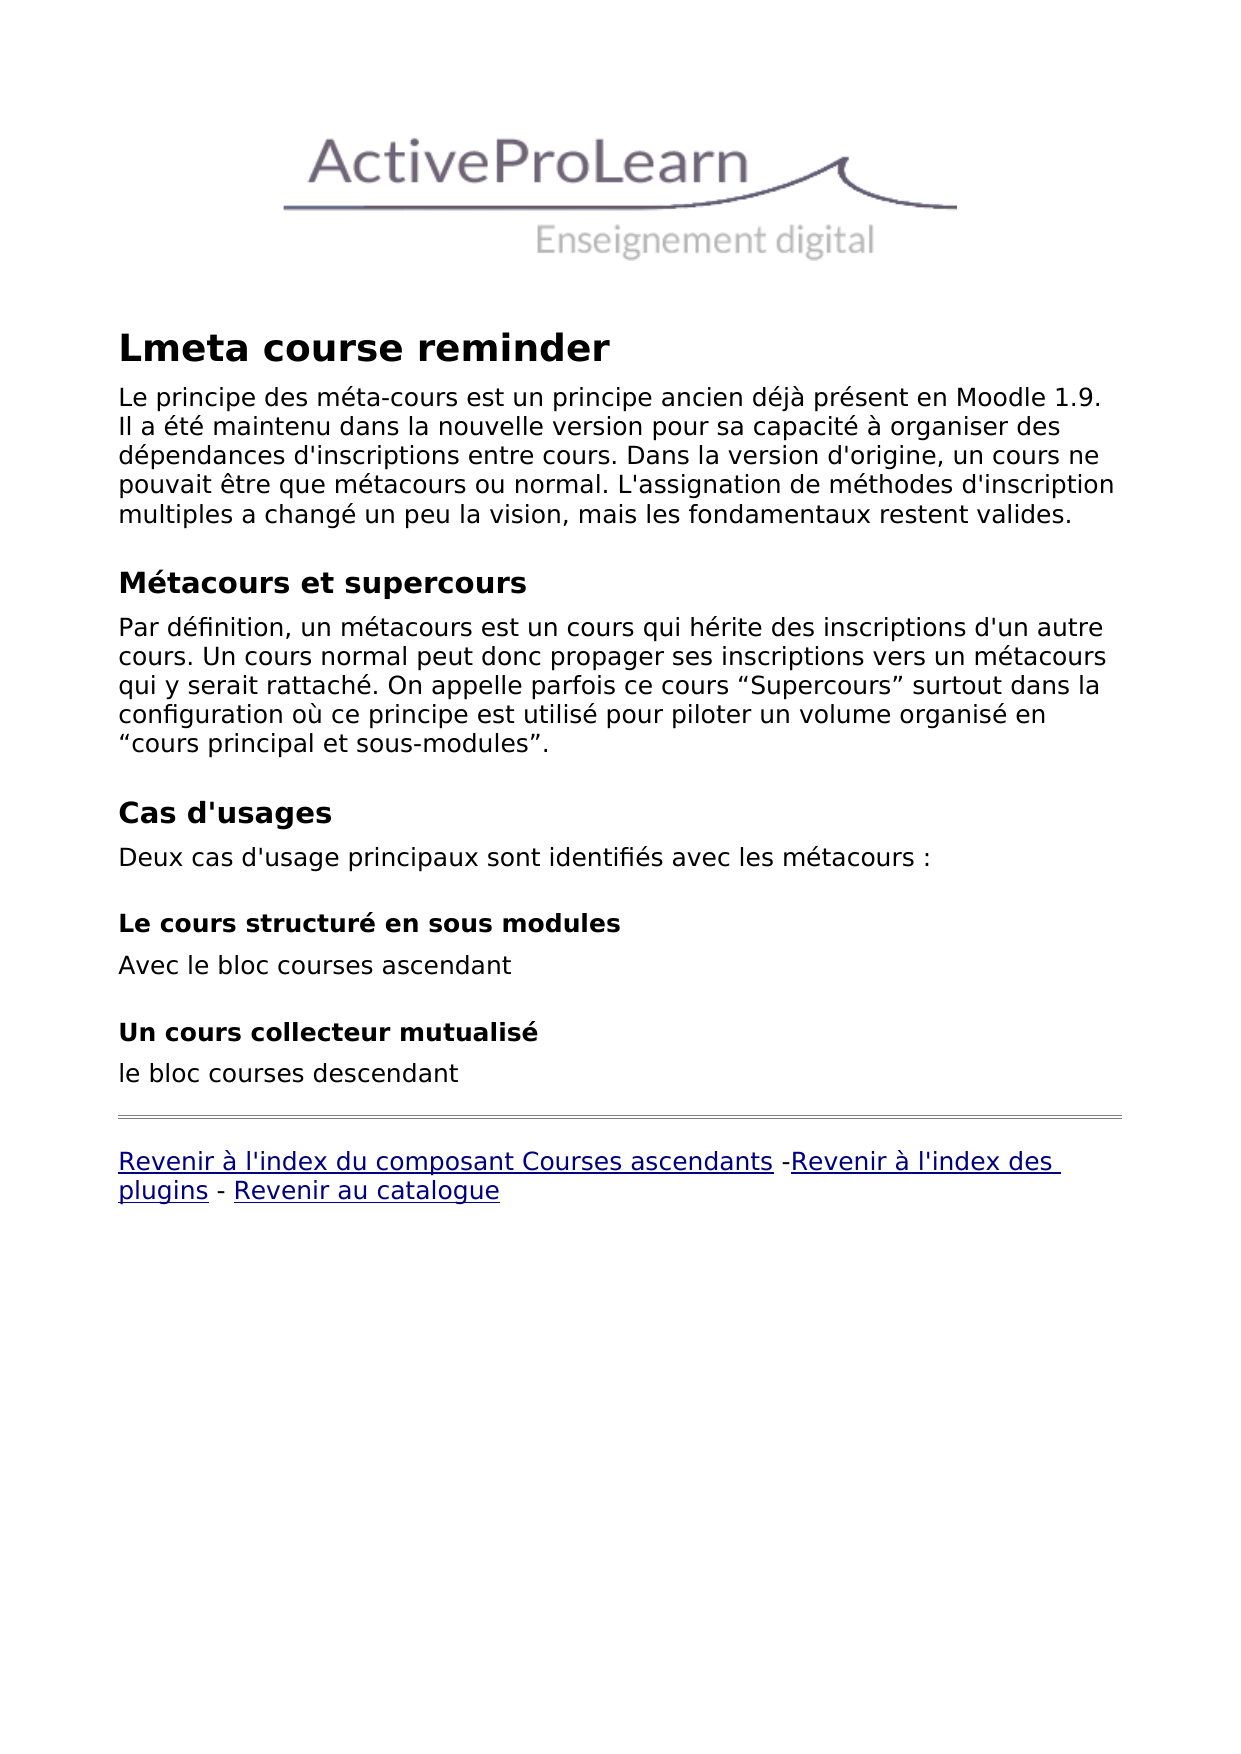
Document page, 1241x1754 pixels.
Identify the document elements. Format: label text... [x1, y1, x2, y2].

subtitle Cas d'usages [118, 796, 1122, 830]
subtitle Lmeta course reminder [118, 327, 1122, 371]
text Par définition, un métacours est un cours qui hérite des inscriptions d'un autre cours. Un cours normal peut donc propager ses inscriptions vers un métacours qui y serait rattaché. On appelle parfois ce cours “Supercours” surtout dans la configuration où ce principe est utilisé pour piloter un volume organisé en “cours principal et sous-modules”. [118, 613, 1122, 759]
subtitle Un cours collecteur mutualisé [118, 1018, 1122, 1047]
text le bloc courses descendant [118, 1059, 1122, 1088]
picture [283, 118, 957, 261]
subtitle Le cours structuré en sous modules [118, 909, 1122, 938]
subtitle Métacours et supercours [118, 566, 1122, 600]
text Deux cas d'usage principaux sont identifiés avec les métacours : [118, 843, 1122, 872]
text Revenir à l'index du composant Courses ascendants -Revenir à l'index des plugins - Revenir au catalogue [118, 1147, 1122, 1206]
text Le principe des méta-cours est un principe ancien déjà présent en Moodle 1.9. Il a été maintenu dans la nouvelle version pour sa capacité à organiser des dépendances d'inscriptions entre cours. Dans la version d'origine, un cours ne pouvait être que métacours ou normal. L'assignation de méthodes d'inscription multiples a changé un peu la vision, mais les fondamentaux restent valides. [118, 383, 1122, 529]
text Avec le bloc courses ascendant [118, 951, 1122, 980]
